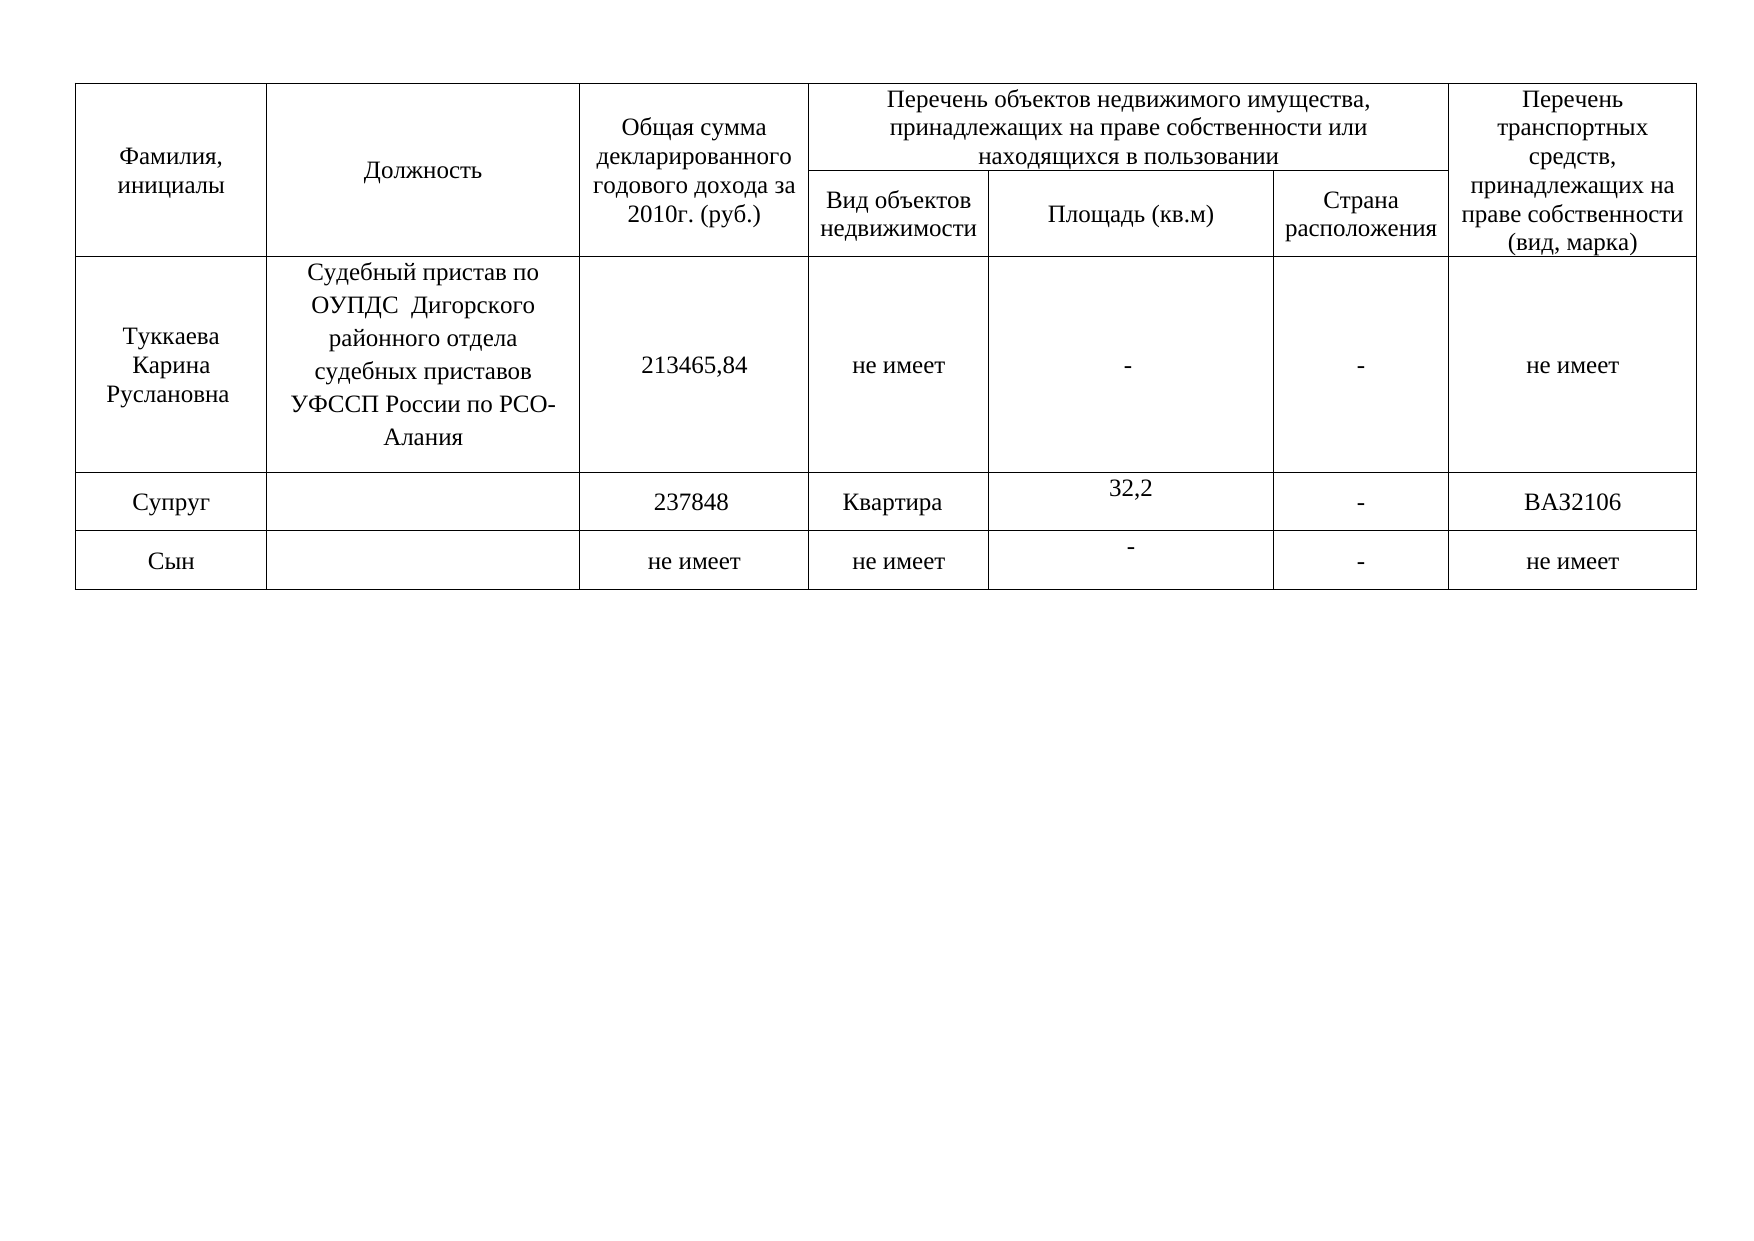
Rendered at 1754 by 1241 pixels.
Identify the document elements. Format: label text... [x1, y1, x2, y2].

table_cell Судебный пристав по ОУПДС Дигорского районного отдела судебных приставов УФССП России по РСО-Алания [267, 257, 579, 472]
table_cell супруг [76, 473, 266, 530]
table_cell ВАЗ2106 [1449, 473, 1696, 530]
table_cell не имеет [1449, 257, 1696, 472]
table_header Перечень объектов недвижимого имущества, принадлежащих на праве собственности или находящихся в пользовании [809, 84, 1448, 170]
table_cell 32,2 [989, 473, 1273, 530]
table_header Фамилия, инициалы [76, 84, 266, 256]
table_cell - [989, 257, 1273, 472]
table_cell Квартира [809, 473, 988, 530]
table_cell - [989, 531, 1273, 589]
table_header Общая сумма декларированного годового дохода за 2010г. (руб.) [580, 84, 808, 256]
table_cell 213465,84 [580, 257, 808, 472]
table_cell Вид объектов недвижимости [809, 171, 988, 256]
table_cell Страна расположения [1274, 171, 1448, 256]
table_header Перечень транспортных средств, принадлежащих на праве собственности (вид, марка) [1449, 84, 1696, 256]
table_cell не имеет [580, 531, 808, 589]
table_cell не имеет [1449, 531, 1696, 589]
table_cell не имеет [809, 257, 988, 472]
table_header Должность [267, 84, 579, 256]
table_cell сын [76, 531, 266, 589]
table_cell Площадь (кв.м) [989, 171, 1273, 256]
table_cell - [1274, 257, 1448, 472]
table_cell [267, 473, 579, 530]
table_cell - [1274, 531, 1448, 589]
table_cell не имеет [809, 531, 988, 589]
table_cell [267, 531, 579, 589]
table_cell 237848 [580, 473, 808, 530]
table_cell Туккаева Карина Руслановна [76, 257, 266, 472]
table_cell - [1274, 473, 1448, 530]
